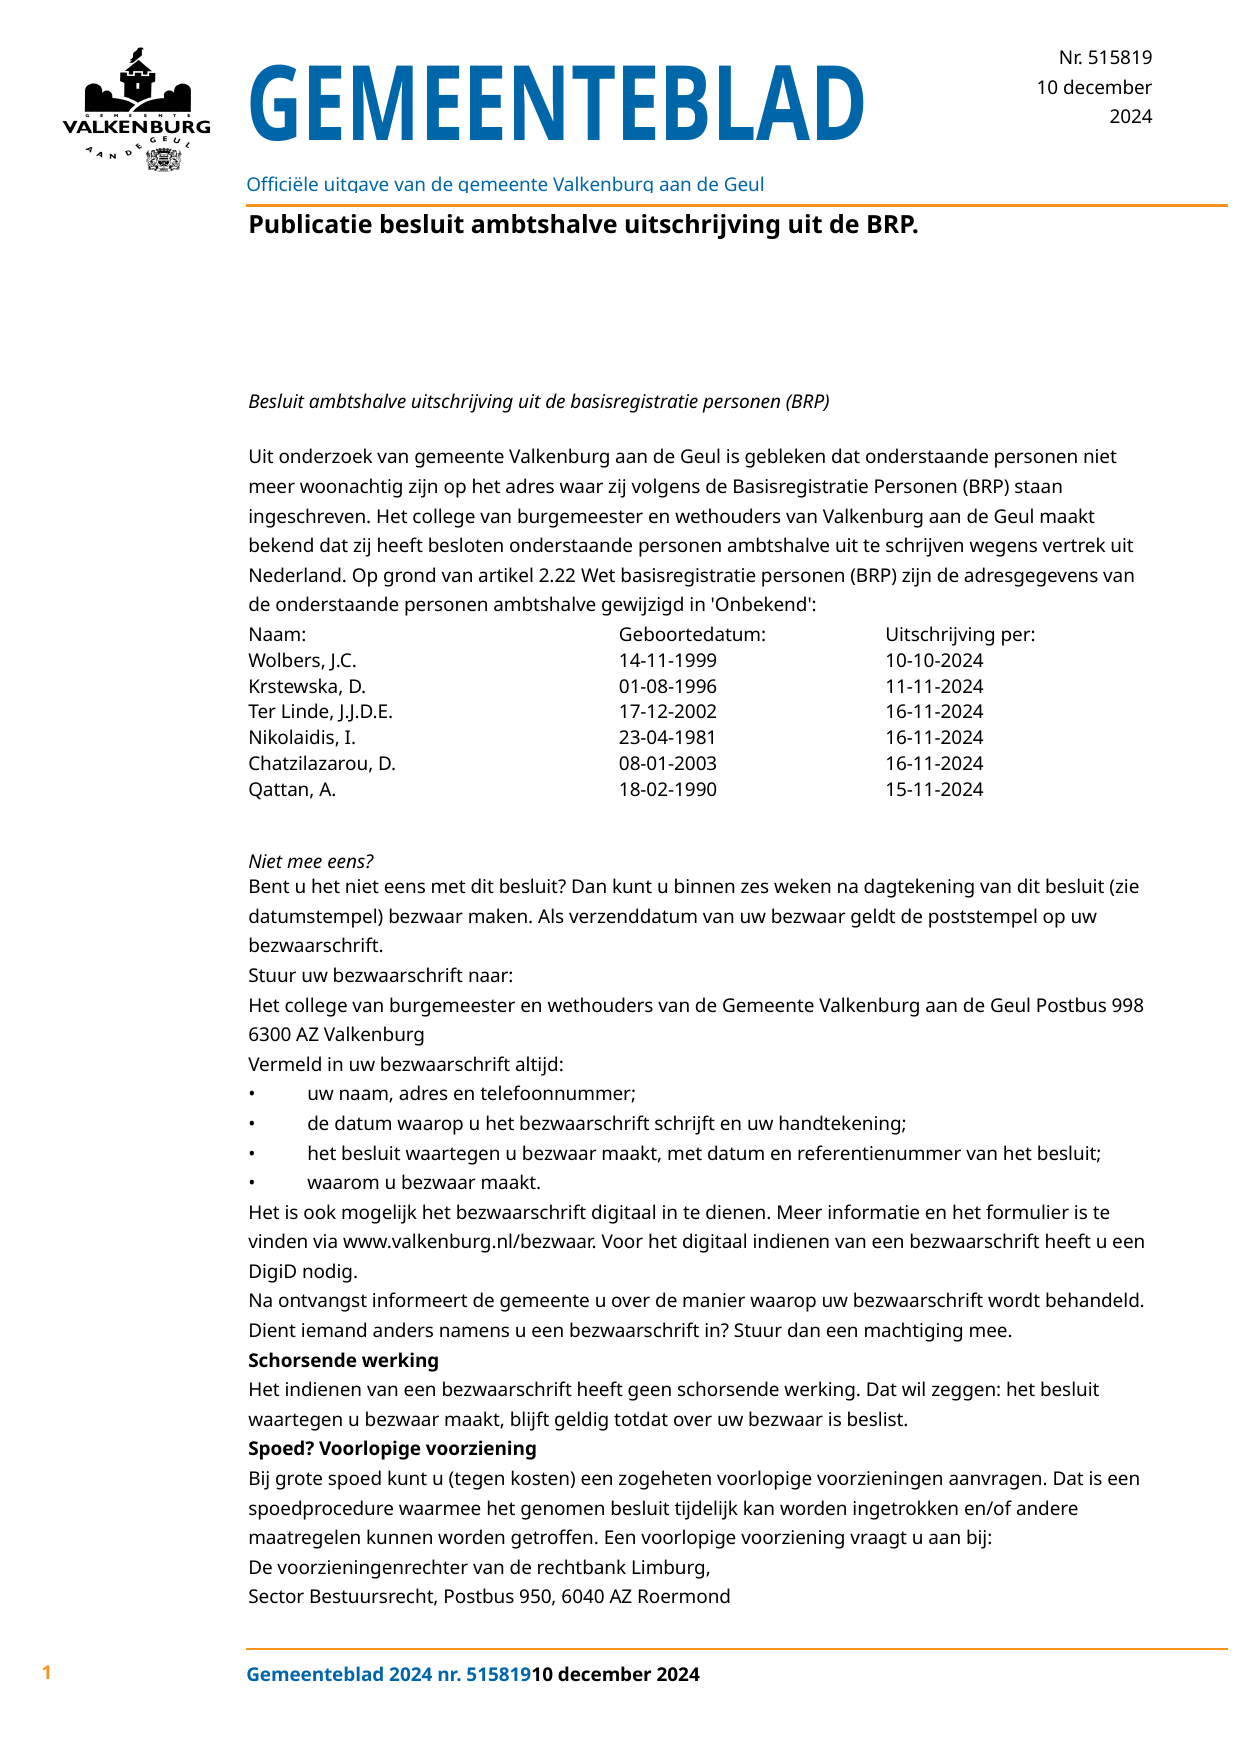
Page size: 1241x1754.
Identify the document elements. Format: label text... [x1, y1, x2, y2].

table_cell Wolbers, J.C. [248, 647, 619, 673]
list het besluit waartegen u bezwaar maakt, met datum en referentienummer van het besluit; [248, 1140, 1152, 1166]
text Het is ook mogelijk het bezwaarschrift digitaal in te dienen. Meer informatie en het formulier is te vinden via www.valkenburg.nl/bezwaar. Voor het digitaal indienen van een bezwaarschrift heeft u een DigiD nodig. [248, 1199, 1152, 1284]
picture [41, 47, 231, 172]
text Publicatie besluit ambtshalve uitschrijving uit de BRP. [248, 207, 1152, 241]
table_cell 01-08-1996 [619, 673, 885, 698]
table_cell 14-11-1999 [619, 647, 885, 673]
list waarom u bezwaar maakt. [248, 1169, 1152, 1195]
text Na ontvangst informeert de gemeente u over de manier waarop uw bezwaarschrift wordt behandeld. [248, 1288, 1152, 1313]
table_cell Ter Linde, J.J.D.E. [248, 699, 619, 724]
table_cell 08-01-2003 [619, 750, 885, 776]
table_cell 11-11-2024 [885, 673, 1152, 698]
text Het indienen van een bezwaarschrift heeft geen schorsende werking. Dat wil zeggen: het besluit waartegen u bezwaar maakt, blijft geldig totdat over uw bezwaar is beslist. [248, 1376, 1152, 1432]
table_cell 16-11-2024 [885, 699, 1152, 724]
table_cell 10-10-2024 [885, 647, 1152, 673]
text Niet mee eens? [248, 848, 1152, 873]
list de datum waarop u het bezwaarschrift schrijft en uw handtekening; [248, 1110, 1152, 1136]
text Uit onderzoek van gemeente Valkenburg aan de Geul is gebleken dat onderstaande personen niet meer woonachtig zijn op het adres waar zij volgens de Basisregistratie Personen (BRP) staan ingeschreven. Het college van burgemeester en wethouders van Valkenburg aan de Geul maakt bekend dat zij heeft besloten onderstaande personen ambtshalve uit te schrijven wegens vertrek uit Nederland. Op grond van artikel 2.22 Wet basisregistratie personen (BRP) zijn de adresgegevens van de onderstaande personen ambtshalve gewijzigd in 'Onbekend': [248, 444, 1152, 617]
list uw naam, adres en telefoonnummer; [248, 1081, 1152, 1106]
table_cell 23-04-1981 [619, 724, 885, 750]
text Sector Bestuursrecht, Postbus 950, 6040 AZ Roermond [248, 1583, 1152, 1609]
table_cell Chatzilazarou, D. [248, 750, 619, 776]
text Dient iemand anders namens u een bezwaarschrift in? Stuur dan een machtiging mee. [248, 1317, 1152, 1343]
text Besluit ambtshalve uitschrijving uit de basisregistratie personen (BRP) [248, 388, 1152, 414]
text Het college van burgemeester en wethouders van de Gemeente Valkenburg aan de Geul Postbus 998 6300 AZ Valkenburg [248, 992, 1152, 1047]
text Vermeld in uw bezwaarschrift altijd: [248, 1051, 1152, 1077]
table_header Geboortedatum: [619, 621, 885, 647]
text Bent u het niet eens met dit besluit? Dan kunt u binnen zes weken na dagtekening van dit besluit (zie datumstempel) bezwaar maken. Als verzenddatum van uw bezwaar geldt de poststempel op uw bezwaarschrift. [248, 873, 1152, 958]
table_cell 16-11-2024 [885, 724, 1152, 750]
text Schorsende werking [248, 1347, 1152, 1373]
table_cell 17-12-2002 [619, 699, 885, 724]
table_header Naam: [248, 621, 619, 647]
table_header Uitschrijving per: [885, 621, 1152, 647]
table_cell Krstewska, D. [248, 673, 619, 698]
text Stuur uw bezwaarschrift naar: [248, 962, 1152, 988]
table_cell Qattan, A. [248, 776, 619, 801]
text De voorzieningenrechter van de rechtbank Limburg, [248, 1554, 1152, 1580]
table_cell Nikolaidis, I. [248, 724, 619, 750]
text Spoed? Voorlopige voorziening [248, 1436, 1152, 1461]
text Bij grote spoed kunt u (tegen kosten) een zogeheten voorlopige voorzieningen aanvragen. Dat is een spoedprocedure waarmee het genomen besluit tijdelijk kan worden ingetrokken en/of andere maatregelen kunnen worden getroffen. Een voorlopige voorziening vraagt u aan bij: [248, 1465, 1152, 1550]
table_cell 18-02-1990 [619, 776, 885, 801]
table_cell 15-11-2024 [885, 776, 1152, 801]
table_cell 16-11-2024 [885, 750, 1152, 776]
